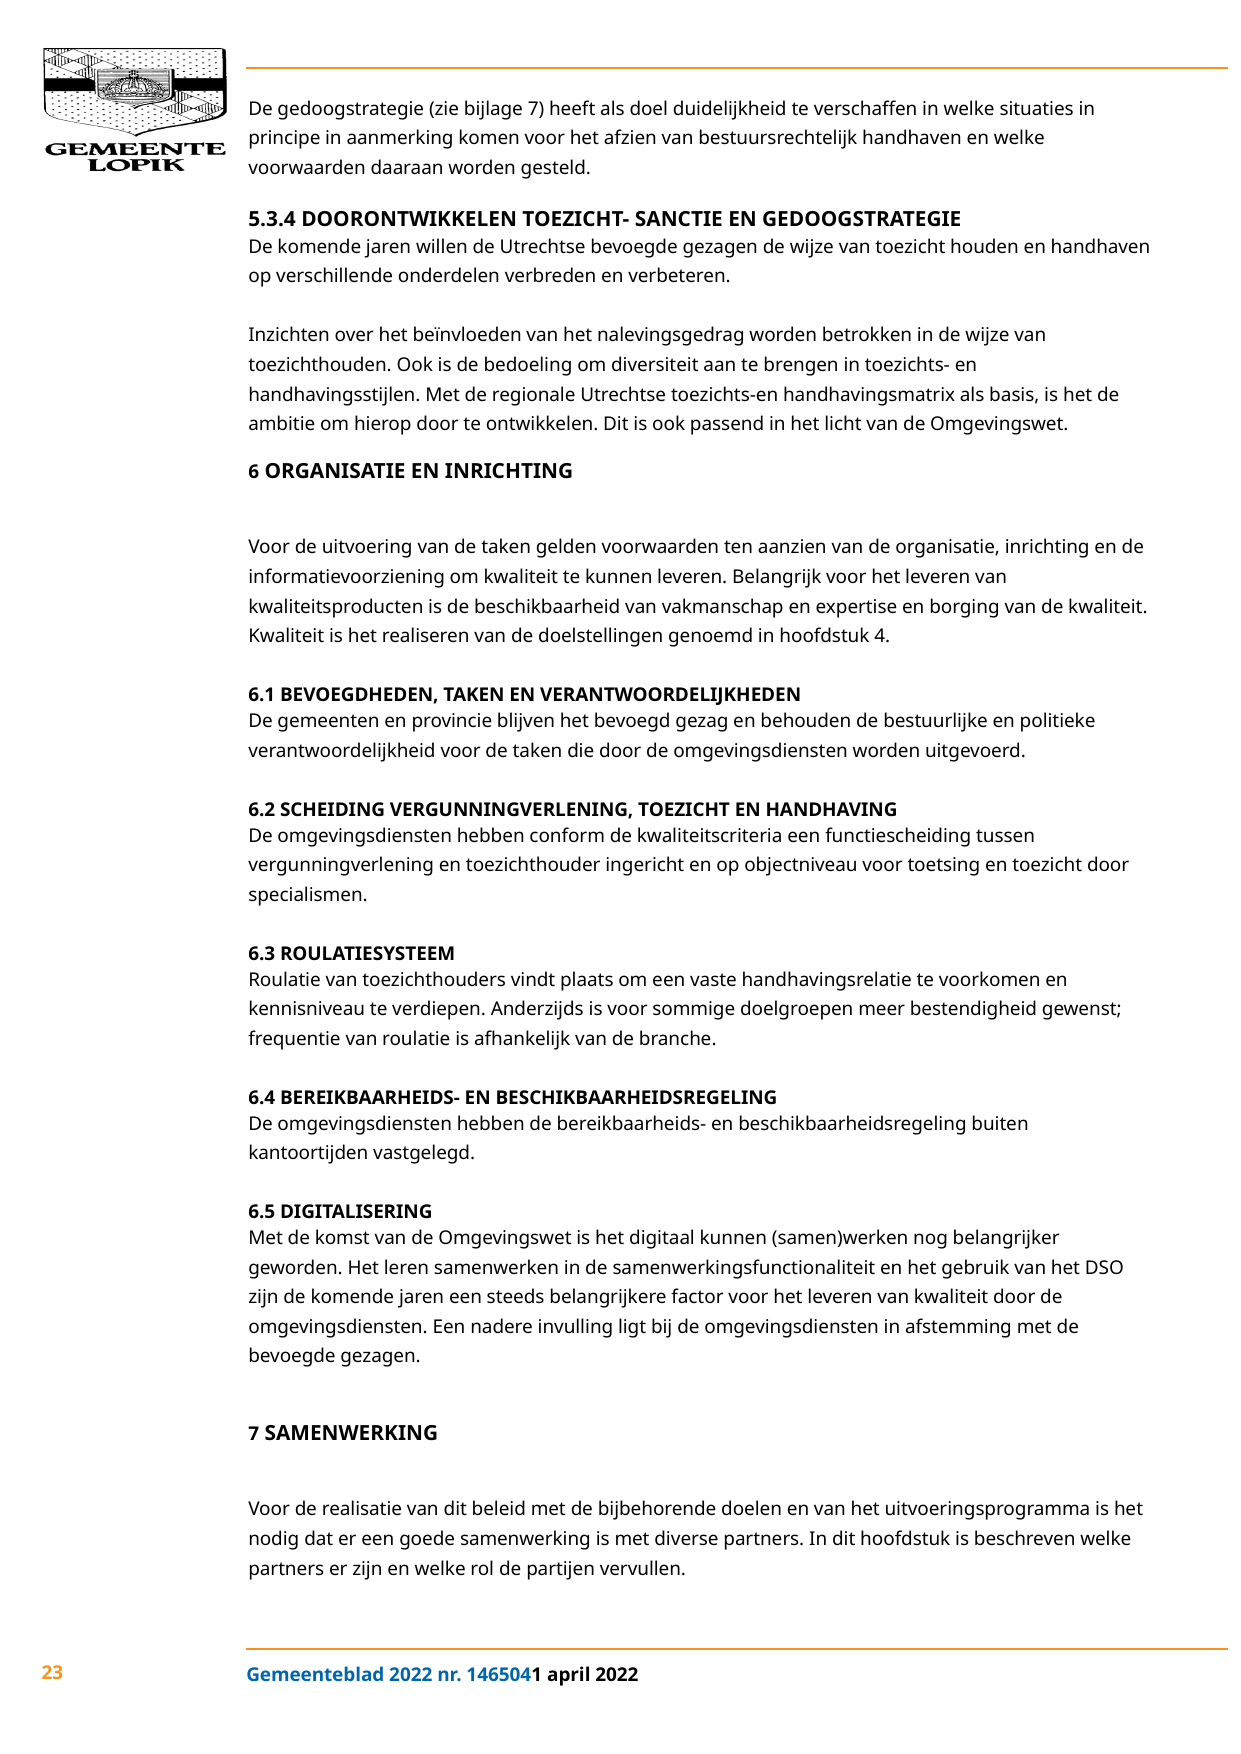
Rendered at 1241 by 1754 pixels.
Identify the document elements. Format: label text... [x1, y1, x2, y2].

text 6.2 SCHEIDING VERGUNNINGVERLENING, TOEZICHT EN HANDHAVING [248, 796, 1152, 822]
text 6 ORGANISATIE EN INRICHTING [248, 456, 1152, 484]
text 6.5 DIGITALISERING [248, 1199, 1152, 1224]
text 5.3.4 DOORONTWIKKELEN TOEZICHT- SANCTIE EN GEDOOGSTRATEGIE [248, 204, 1152, 233]
text 7 SAMENWERKING [248, 1418, 1152, 1446]
text 6.3 ROULATIESYSTEEM [248, 940, 1152, 966]
picture [41, 47, 231, 172]
text Roulatie van toezichthouders vindt plaats om een vaste handhavingsrelatie te voorkomen en kennisniveau te verdiepen. Anderzijds is voor sommige doelgroepen meer bestendigheid gewenst; frequentie van roulatie is afhankelijk van de branche. [248, 966, 1152, 1051]
text De omgevingsdiensten hebben de bereikbaarheids- en beschikbaarheidsregeling buiten kantoortijden vastgelegd. [248, 1110, 1152, 1165]
text De komende jaren willen de Utrechtse bevoegde gezagen de wijze van toezicht houden en handhaven op verschillende onderdelen verbreden en verbeteren. [248, 233, 1152, 288]
text Voor de uitvoering van de taken gelden voorwaarden ten aanzien van de organisatie, inrichting en de informatievoorziening om kwaliteit te kunnen leveren. Belangrijk voor het leveren van kwaliteitsproducten is de beschikbaarheid van vakmanschap en expertise en borging van de kwaliteit. Kwaliteit is het realiseren van de doelstellingen genoemd in hoofdstuk 4. [248, 534, 1152, 648]
text De gemeenten en provincie blijven het bevoegd gezag en behouden de bestuurlijke en politieke verantwoordelijkheid voor de taken die door de omgevingsdiensten worden uitgevoerd. [248, 707, 1152, 763]
text 6.1 BEVOEGDHEDEN, TAKEN EN VERANTWOORDELIJKHEDEN [248, 682, 1152, 707]
text De omgevingsdiensten hebben conform de kwaliteitscriteria een functiescheiding tussen vergunningverlening en toezichthouder ingericht en op objectniveau voor toetsing en toezicht door specialismen. [248, 822, 1152, 907]
text Met de komst van de Omgevingswet is het digitaal kunnen (samen)werken nog belangrijker geworden. Het leren samenwerken in de samenwerkingsfunctionaliteit en het gebruik van het DSO zijn de komende jaren een steeds belangrijkere factor voor het leveren van kwaliteit door de omgevingsdiensten. Een nadere invulling ligt bij de omgevingsdiensten in afstemming met de bevoegde gezagen. [248, 1224, 1152, 1368]
text Inzichten over het beïnvloeden van het nalevingsgedrag worden betrokken in de wijze van toezichthouden. Ook is de bedoeling om diversiteit aan te brengen in toezichts- en handhavingsstijlen. Met de regionale Utrechtse toezichts-en handhavingsmatrix als basis, is het de ambitie om hierop door te ontwikkelen. Dit is ook passend in het licht van de Omgevingswet. [248, 322, 1152, 436]
text De gedoogstrategie (zie bijlage 7) heeft als doel duidelijkheid te verschaffen in welke situaties in principe in aanmerking komen voor het afzien van bestuursrechtelijk handhaven en welke voorwaarden daaraan worden gesteld. [248, 95, 1152, 180]
text 6.4 BEREIKBAARHEIDS- EN BESCHIKBAARHEIDSREGELING [248, 1084, 1152, 1110]
text Voor de realisatie van dit beleid met de bijbehorende doelen en van het uitvoeringsprogramma is het nodig dat er een goede samenwerking is met diverse partners. In dit hoofdstuk is beschreven welke partners er zijn en welke rol de partijen vervullen. [248, 1496, 1152, 1581]
